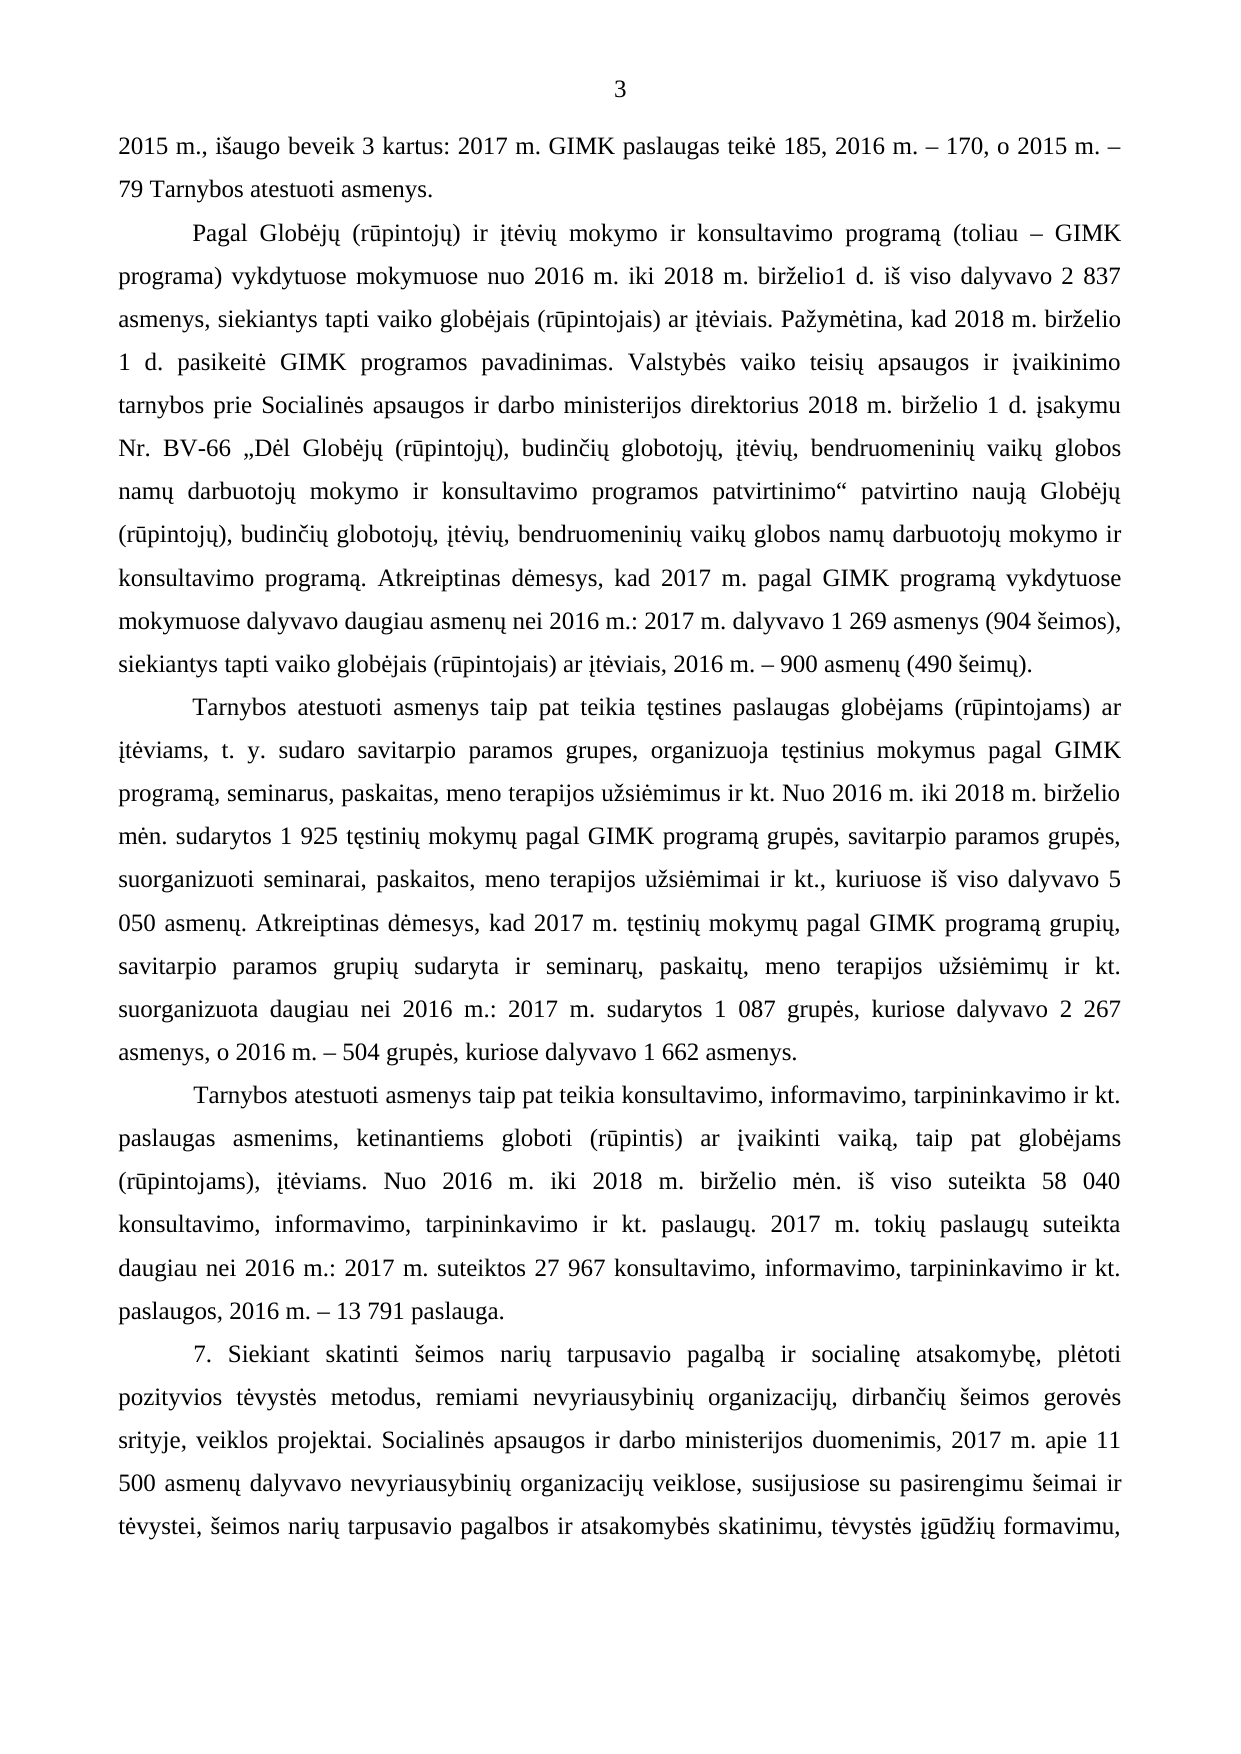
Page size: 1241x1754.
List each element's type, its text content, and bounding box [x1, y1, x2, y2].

text Tarnybos atestuoti asmenys taip pat teikia konsultavimo, informavimo, tarpininkavimo ir kt. paslaugas asmenims, ketinantiems globoti (rūpintis) ar įvaikinti vaiką, taip pat globėjams (rūpintojams), įtėviams. Nuo 2016 m. iki 2018 m. birželio mėn. iš viso suteikta 58 040 konsultavimo, informavimo, tarpininkavimo ir kt. paslaugų. 2017 m. tokių paslaugų suteikta daugiau nei 2016 m.: 2017 m. suteiktos 27 967 konsultavimo, informavimo, tarpininkavimo ir kt. paslaugos, 2016 m. – 13 791 paslauga. [118, 1080, 1122, 1324]
text 7. Siekiant skatinti šeimos narių tarpusavio pagalbą ir socialinę atsakomybę, plėtoti pozityvios tėvystės metodus, remiami nevyriausybinių organizacijų, dirbančių šeimos gerovės srityje, veiklos projektai. Socialinės apsaugos ir darbo ministerijos duomenimis, 2017 m. apie 11 500 asmenų dalyvavo nevyriausybinių organizacijų veiklose, susijusiose su pasirengimu šeimai ir tėvystei, šeimos narių tarpusavio pagalbos ir atsakomybės skatinimu, tėvystės įgūdžių formavimu, [118, 1339, 1122, 1540]
text Pagal Globėjų (rūpintojų) ir įtėvių mokymo ir konsultavimo programą (toliau – GIMK programa) vykdytuose mokymuose nuo 2016 m. iki 2018 m. birželio1 d. iš viso dalyvavo 2 837 asmenys, siekiantys tapti vaiko globėjais (rūpintojais) ar įtėviais. Pažymėtina, kad 2018 m. birželio 1 d. pasikeitė GIMK programos pavadinimas. Valstybės vaiko teisių apsaugos ir įvaikinimo tarnybos prie Socialinės apsaugos ir darbo ministerijos direktorius 2018 m. birželio 1 d. įsakymu Nr. BV-66 „Dėl Globėjų (rūpintojų), budinčių globotojų, įtėvių, bendruomeninių vaikų globos namų darbuotojų mokymo ir konsultavimo programos patvirtinimo“ patvirtino naują Globėjų (rūpintojų), budinčių globotojų, įtėvių, bendruomeninių vaikų globos namų darbuotojų mokymo ir konsultavimo programą. Atkreiptinas dėmesys, kad 2017 m. pagal GIMK programą vykdytuose mokymuose dalyvavo daugiau asmenų nei 2016 m.: 2017 m. dalyvavo 1 269 asmenys (904 šeimos), siekiantys tapti vaiko globėjais (rūpintojais) ar įtėviais, 2016 m. – 900 asmenų (490 šeimų). [118, 218, 1122, 678]
text Tarnybos atestuoti asmenys taip pat teikia tęstines paslaugas globėjams (rūpintojams) ar įtėviams, t. y. sudaro savitarpio paramos grupes, organizuoja tęstinius mokymus pagal GIMK programą, seminarus, paskaitas, meno terapijos užsiėmimus ir kt. Nuo 2016 m. iki 2018 m. birželio mėn. sudarytos 1 925 tęstinių mokymų pagal GIMK programą grupės, savitarpio paramos grupės, suorganizuoti seminarai, paskaitos, meno terapijos užsiėmimai ir kt., kuriuose iš viso dalyvavo 5 050 asmenų. Atkreiptinas dėmesys, kad 2017 m. tęstinių mokymų pagal GIMK programą grupių, savitarpio paramos grupių sudaryta ir seminarų, paskaitų, meno terapijos užsiėmimų ir kt. suorganizuota daugiau nei 2016 m.: 2017 m. sudarytos 1 087 grupės, kuriose dalyvavo 2 267 asmenys, o 2016 m. – 504 grupės, kuriose dalyvavo 1 662 asmenys. [118, 692, 1122, 1066]
text 2015 m., išaugo beveik 3 kartus: 2017 m. GIMK paslaugas teikė 185, 2016 m. – 170, o 2015 m. – 79 Tarnybos atestuoti asmenys. [118, 131, 1122, 203]
